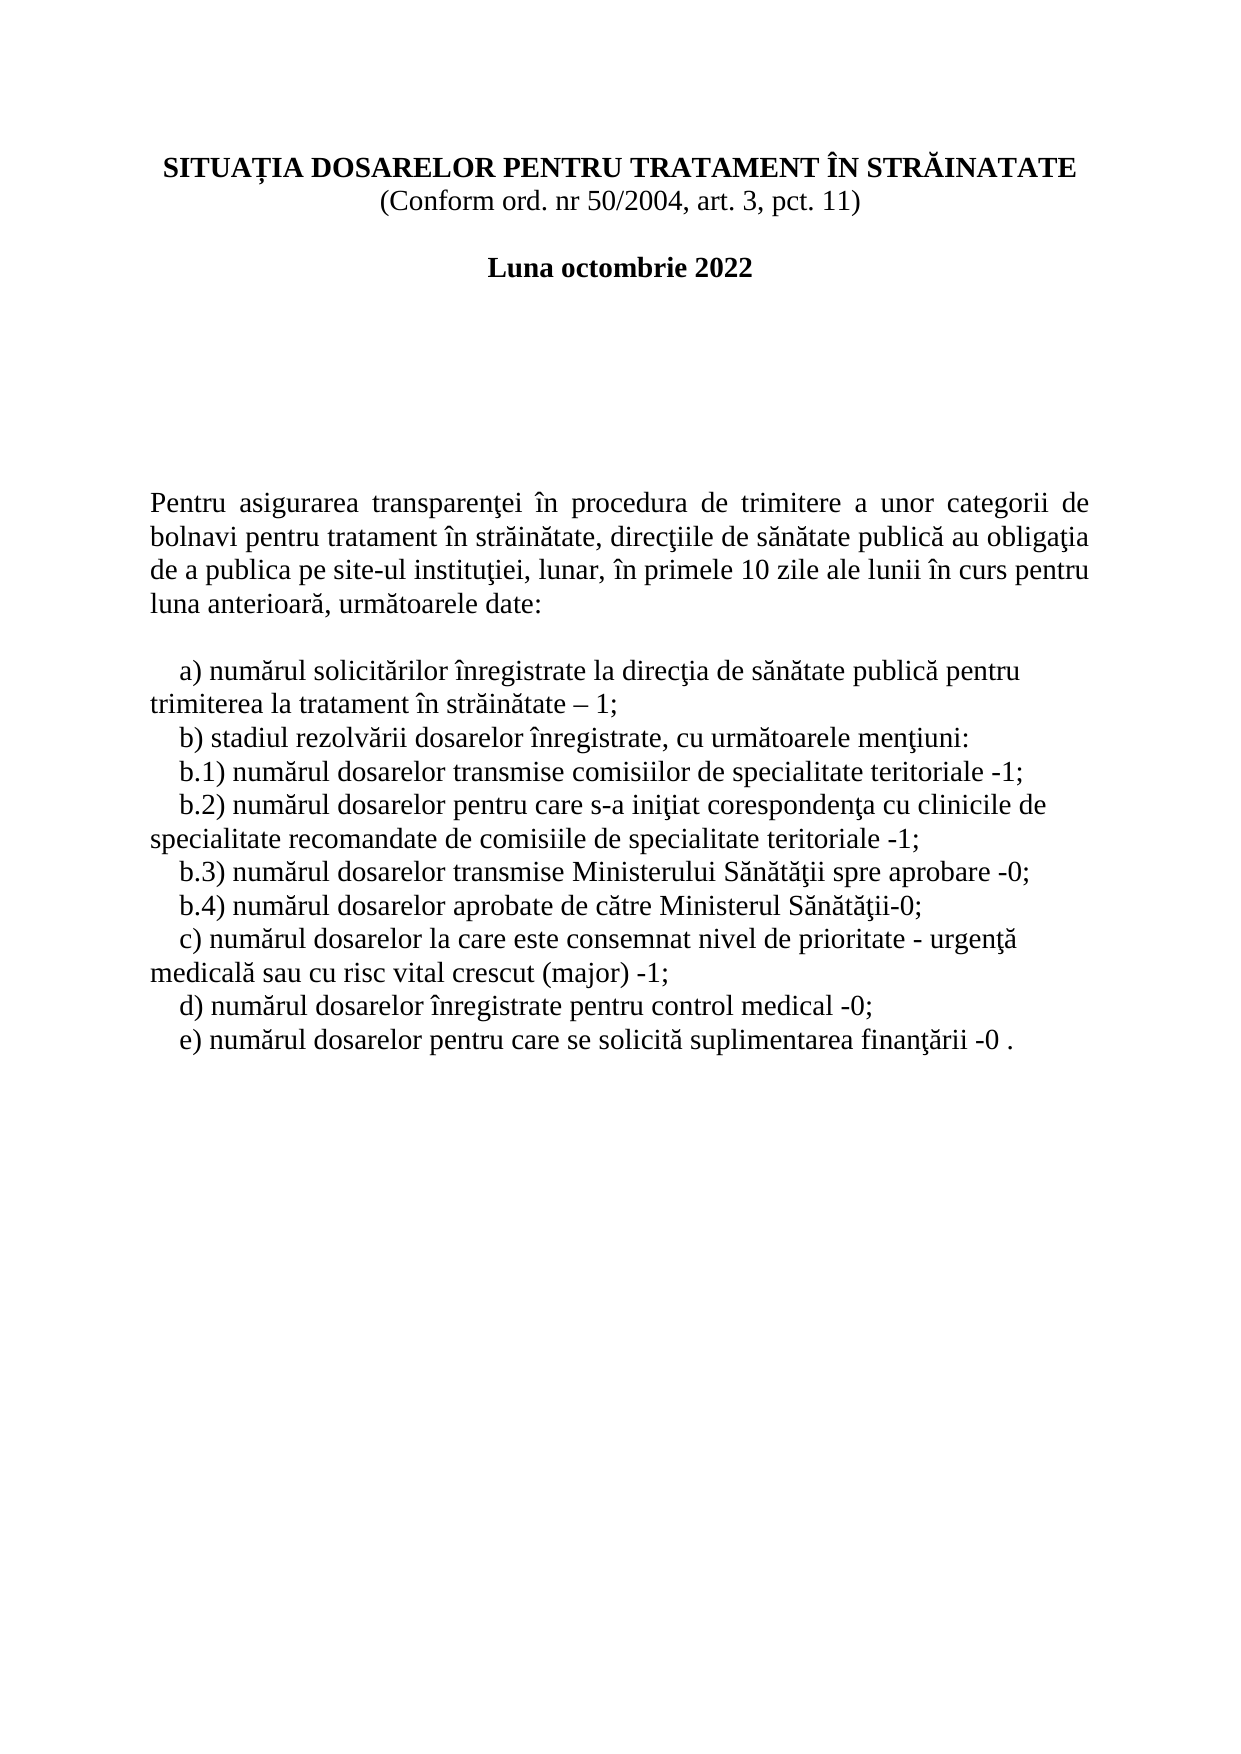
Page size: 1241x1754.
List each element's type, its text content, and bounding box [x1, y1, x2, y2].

text e) numărul dosarelor pentru care se solicită suplimentarea finanţării -0 . [150, 1022, 1090, 1056]
text (Conform ord. nr 50/2004, art. 3, pct. 11) [150, 183, 1090, 217]
text c) numărul dosarelor la care este consemnat nivel de prioritate - urgenţă medicală sau cu risc vital crescut (major) -1; [150, 921, 1090, 988]
text b.3) numărul dosarelor transmise Ministerului Sănătăţii spre aprobare -0; [150, 854, 1090, 888]
text a) numărul solicitărilor înregistrate la direcţia de sănătate publică pentru trimiterea la tratament în străinătate – 1; [150, 653, 1090, 720]
text Luna octombrie 2022 [150, 251, 1090, 284]
text d) numărul dosarelor înregistrate pentru control medical -0; [150, 988, 1090, 1022]
text SITUAȚIA DOSARELOR PENTRU TRATAMENT ÎN STRĂINATATE [150, 150, 1090, 183]
text b.1) numărul dosarelor transmise comisiilor de specialitate teritoriale -1; [150, 754, 1090, 787]
text b) stadiul rezolvării dosarelor înregistrate, cu următoarele menţiuni: [150, 720, 1090, 754]
text b.2) numărul dosarelor pentru care s-a iniţiat corespondenţa cu clinicile de specialitate recomandate de comisiile de specialitate teritoriale -1; [150, 787, 1090, 854]
text b.4) numărul dosarelor aprobate de către Ministerul Sănătăţii-0; [150, 888, 1090, 921]
text Pentru asigurarea transparenţei în procedura de trimitere a unor categorii de bolnavi pentru tratament în străinătate, direcţiile de sănătate publică au obligaţia de a publica pe site-ul instituţiei, lunar, în primele 10 zile ale lunii în curs pentru luna anterioară, următoarele date: [150, 485, 1090, 619]
